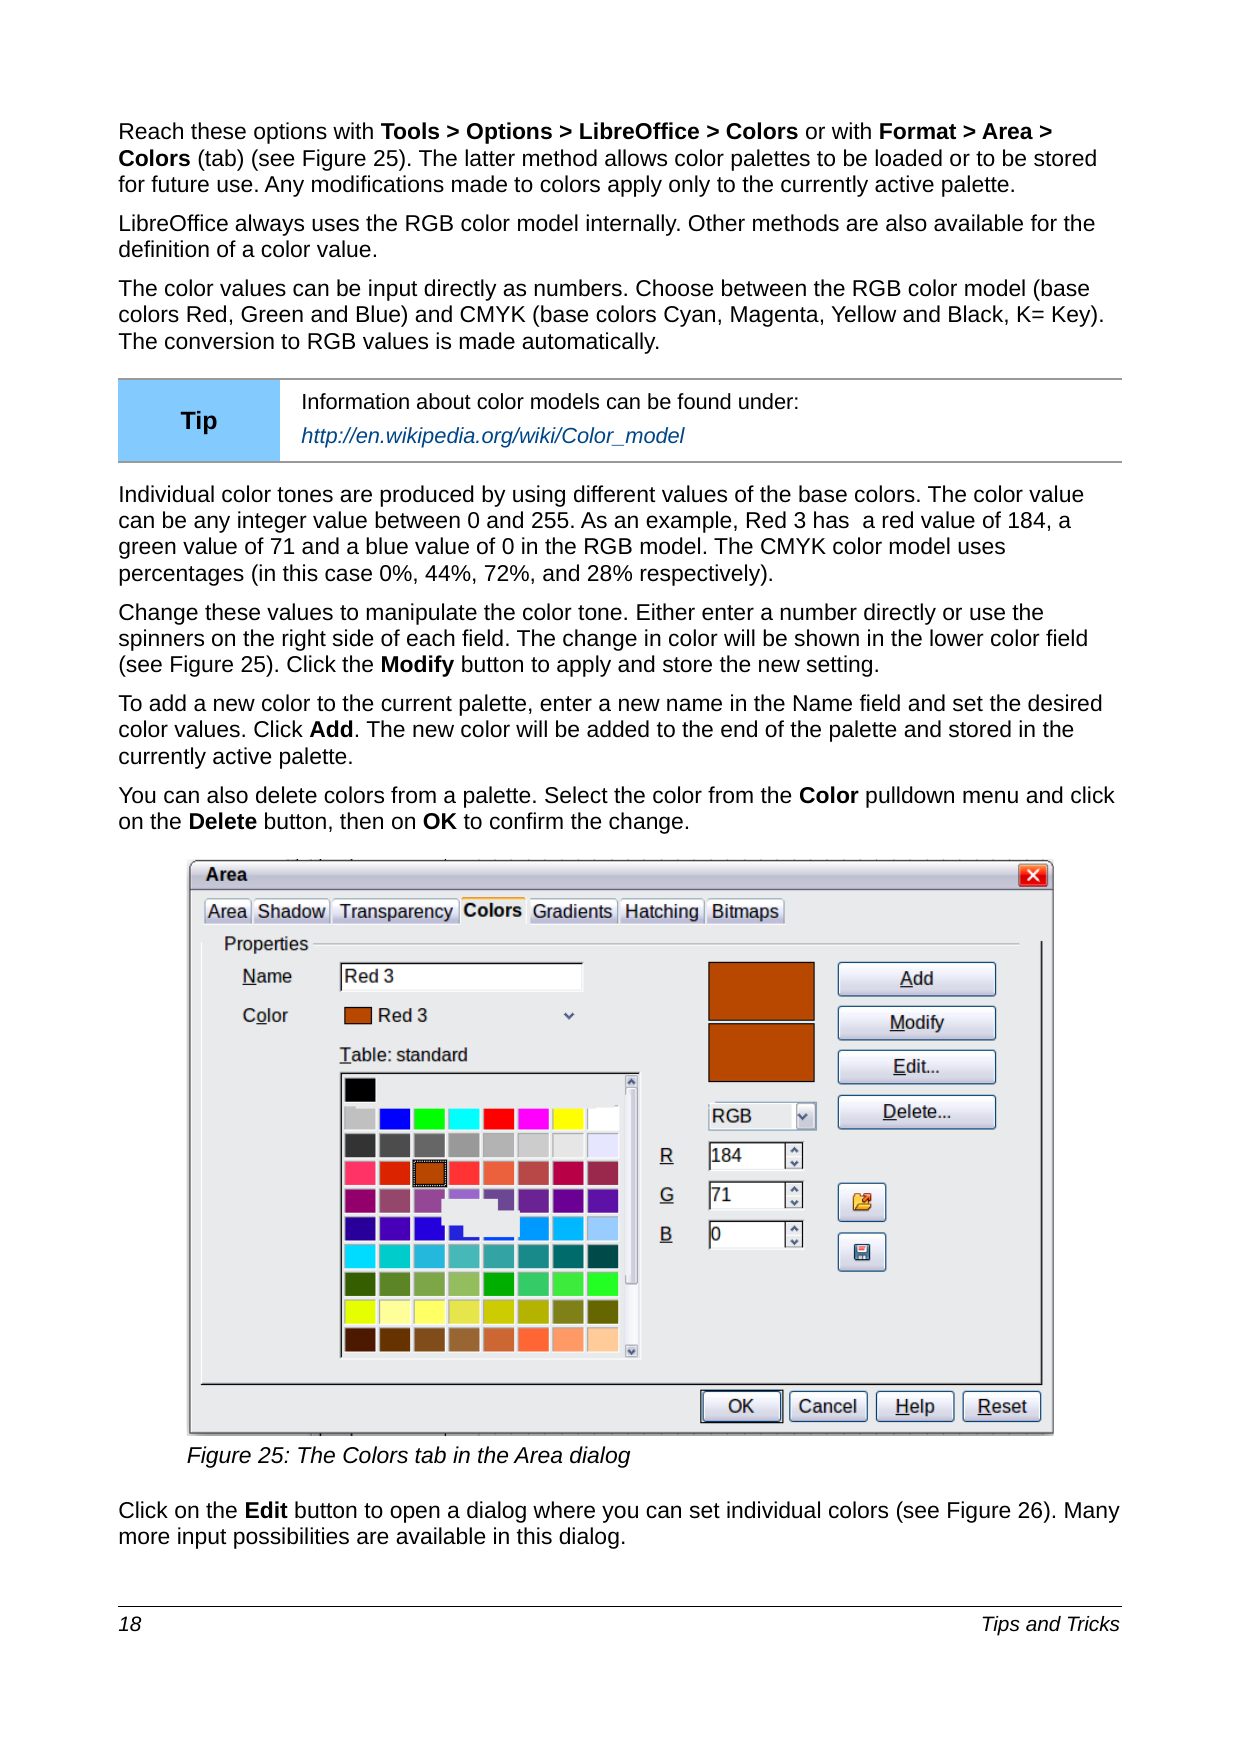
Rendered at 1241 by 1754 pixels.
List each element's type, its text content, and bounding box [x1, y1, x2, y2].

text Individual color tones are produced by using different values of the base colors. The color value can be any integer value between 0 and 255. As an example, Red 3 has a red value of 184, a green value of 71 and a blue value of 0 in the RGB model. The CMYK color model uses percentages (in this case 0%, 44%, 72%, and 28% respectively). [118, 481, 1122, 586]
text Reach these options with Tools > Options > LibreOffice > Colors or with Format > Area > Colors (tab) (see Figure 25). The latter method allows color palettes to be loaded or to be stored for future use. Any modifications made to colors apply only to the currently active palette. [118, 118, 1122, 197]
table_header Tip [118, 380, 280, 461]
text The color values can be input directly as numbers. Choose between the RGB color model (base colors Red, Green and Blue) and CMYK (base colors Cyan, Magenta, Yellow and Black, K= Key). The conversion to RGB values is made automatically. [118, 275, 1122, 354]
text To add a new color to the current palette, enter a new name in the Name field and set the desired color values. Click Add. The new color will be added to the end of the palette and stored in the currently active palette. [118, 690, 1122, 769]
text Figure 25: The Colors tab in the Area dialog [187, 1442, 1054, 1468]
table_header Information about color models can be found under: http://en.wikipedia.org/wiki/Color_model [280, 380, 1122, 461]
picture [186, 859, 1054, 1436]
text You can also delete colors from a palette. Select the color from the Color pulldown menu and click on the Delete button, then on OK to confirm the change. [118, 782, 1122, 834]
text Click on the Edit button to open a dialog where you can set individual colors (see Figure 26). Many more input possibilities are available in this dialog. [118, 1497, 1122, 1549]
text Change these values to manipulate the color tone. Either enter a number directly or use the spinners on the right side of each field. The change in color will be shown in the lower color field (see Figure 25). Click the Modify button to apply and store the new setting. [118, 598, 1122, 677]
text LibreOffice always uses the RGB color model internally. Other methods are also available for the definition of a color value. [118, 210, 1122, 262]
